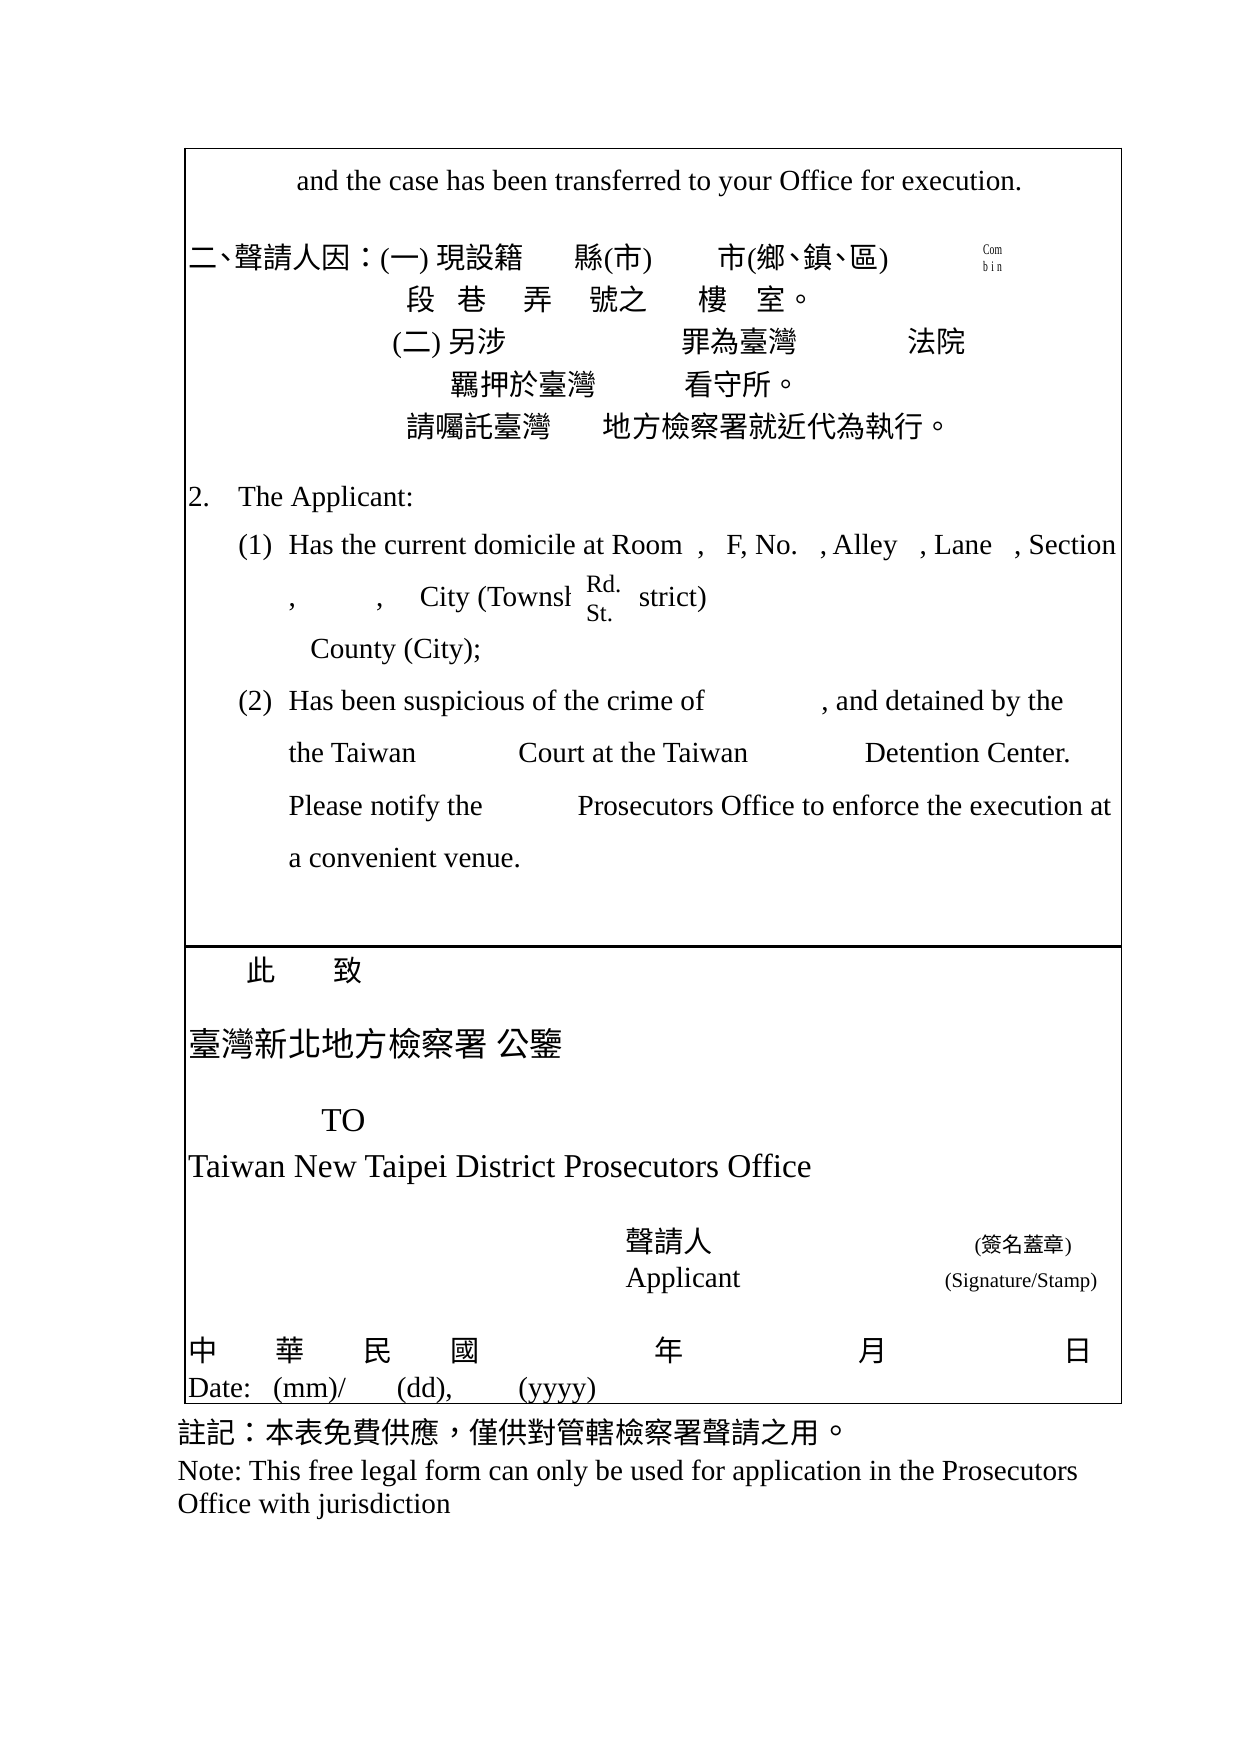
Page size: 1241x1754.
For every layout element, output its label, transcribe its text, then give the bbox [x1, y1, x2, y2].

text Note: This free legal form can only be used for application in the Prosecutors Office with jurisdiction [177, 1453, 1122, 1520]
text 註記：本表免費供應，僅供對管轄檢察署聲請之用。 [177, 1404, 1122, 1453]
table_cell 一、聲請人因 一案經臺灣 法院 年度 罰 金 銀 元新臺幣 元 字第 號判處 有期徒刑 年 月 ， 無期徒刑 拘 役 日 並移送 貴署執行。 1. Under the ruling of the Taiwan Court year zhi No. for the case ,the Applicant has been sentenced to □ Pay a fine of silver yuan NT$ □ a fixed-term imprisonment years and days □ Life imprisonment □ a short-term imprisonment days and the case has been transferred to your Office for execution. 二、聲請人因：(一) 現設籍 縣(市) 市(鄉、鎮、區) Combin 段 巷 弄 號之 樓 室。 (二) 另涉 罪為臺灣 法院 羈押於臺灣 看守所。 請囑託臺灣 地方檢察署就近代為執行。 2. The Applicant: (1) Has the current domicile at Room , F, No. , Alley , Lane , Section , , City (Township/District) County (City); (2) Has been suspicious of the crime of , and detained by the the Taiwan Court at the Taiwan Detention Center. Please notify the Prosecutors Office to enforce the execution at a convenient venue. [186, 149, 1121, 911]
table_cell 此 致 臺灣新北地方檢察署 公鑒 TO Taiwan New Taipei District Prosecutors Office 聲請人 (簽名蓋章) Applicant (Signature/Stamp) 中 華 民 國 年 月 日 Date: (mm)/ (dd), (yyyy) [186, 948, 1121, 1403]
table_cell [186, 911, 1121, 944]
